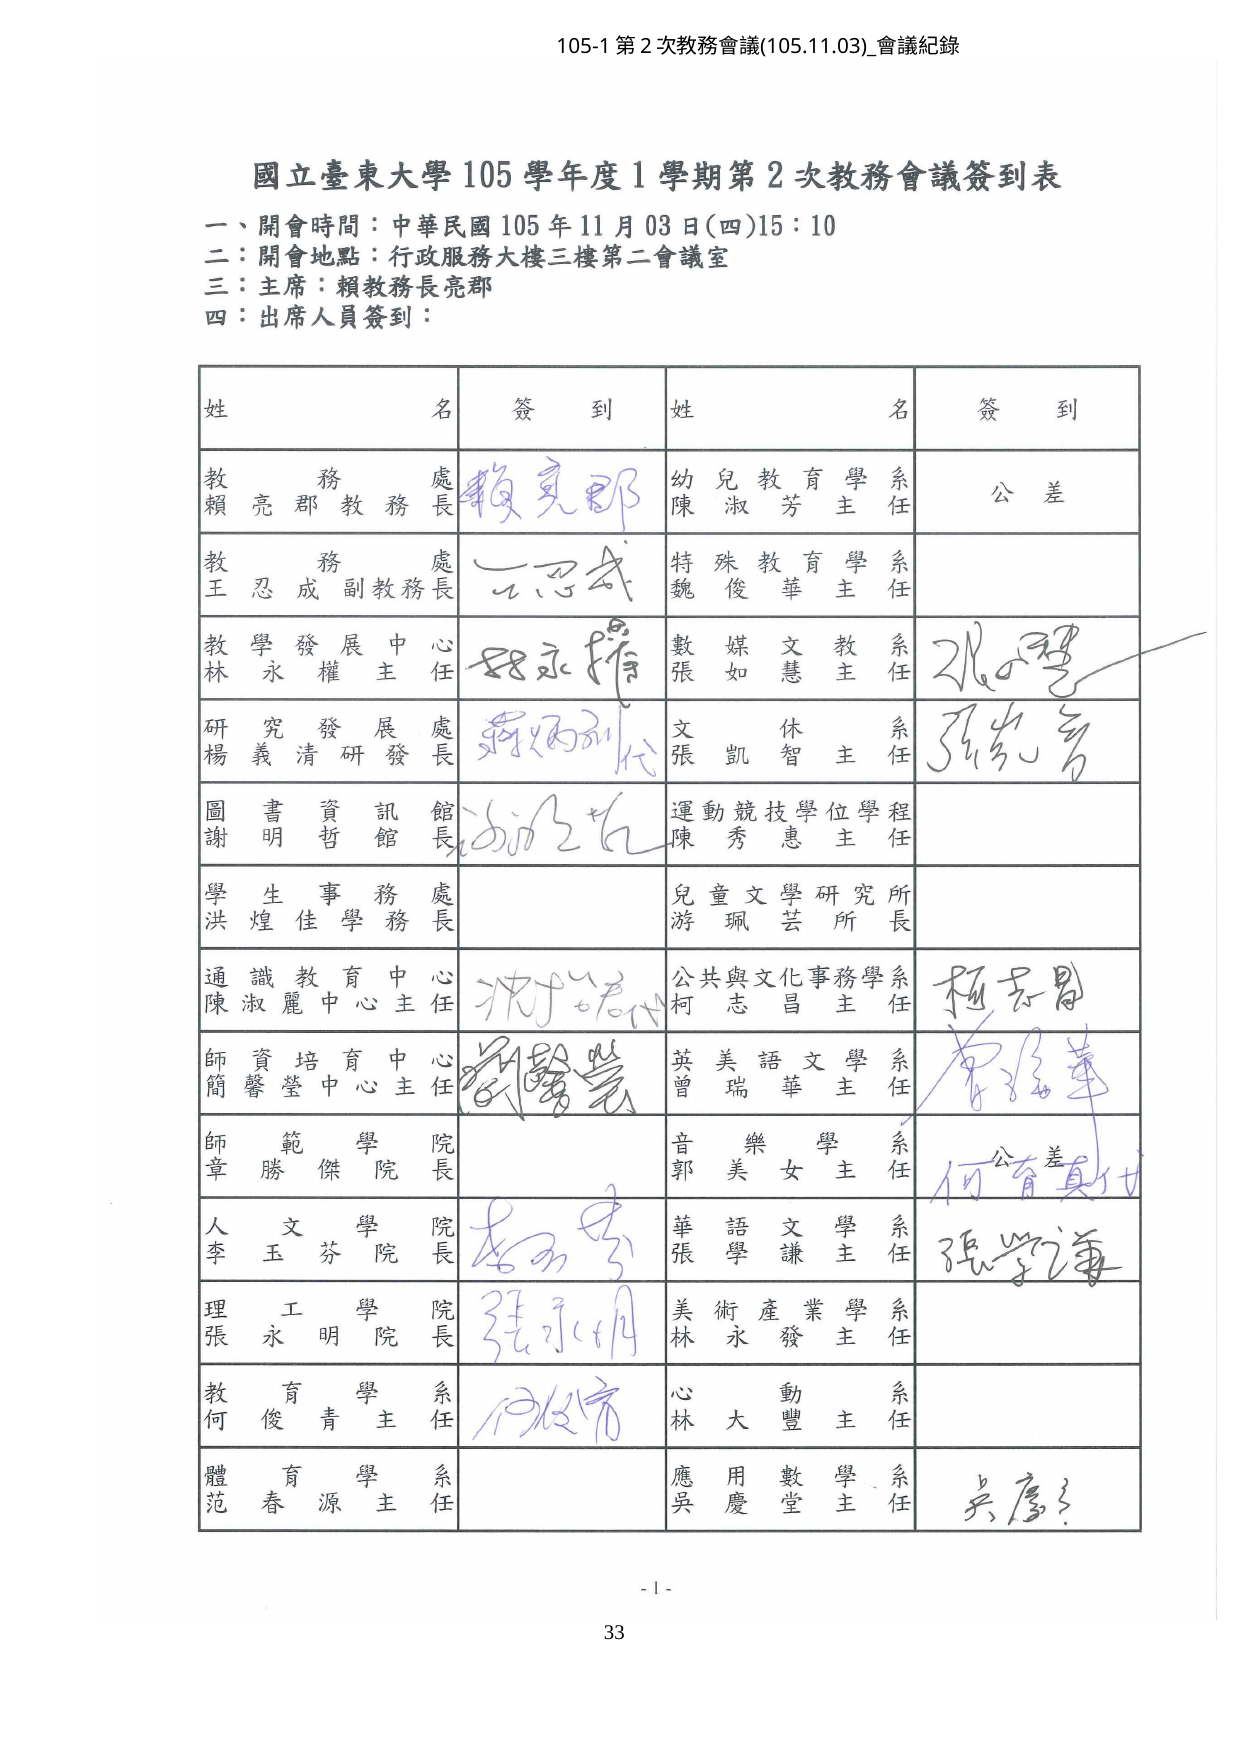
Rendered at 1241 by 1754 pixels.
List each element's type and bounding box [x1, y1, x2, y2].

picture [94, 60, 1218, 1620]
